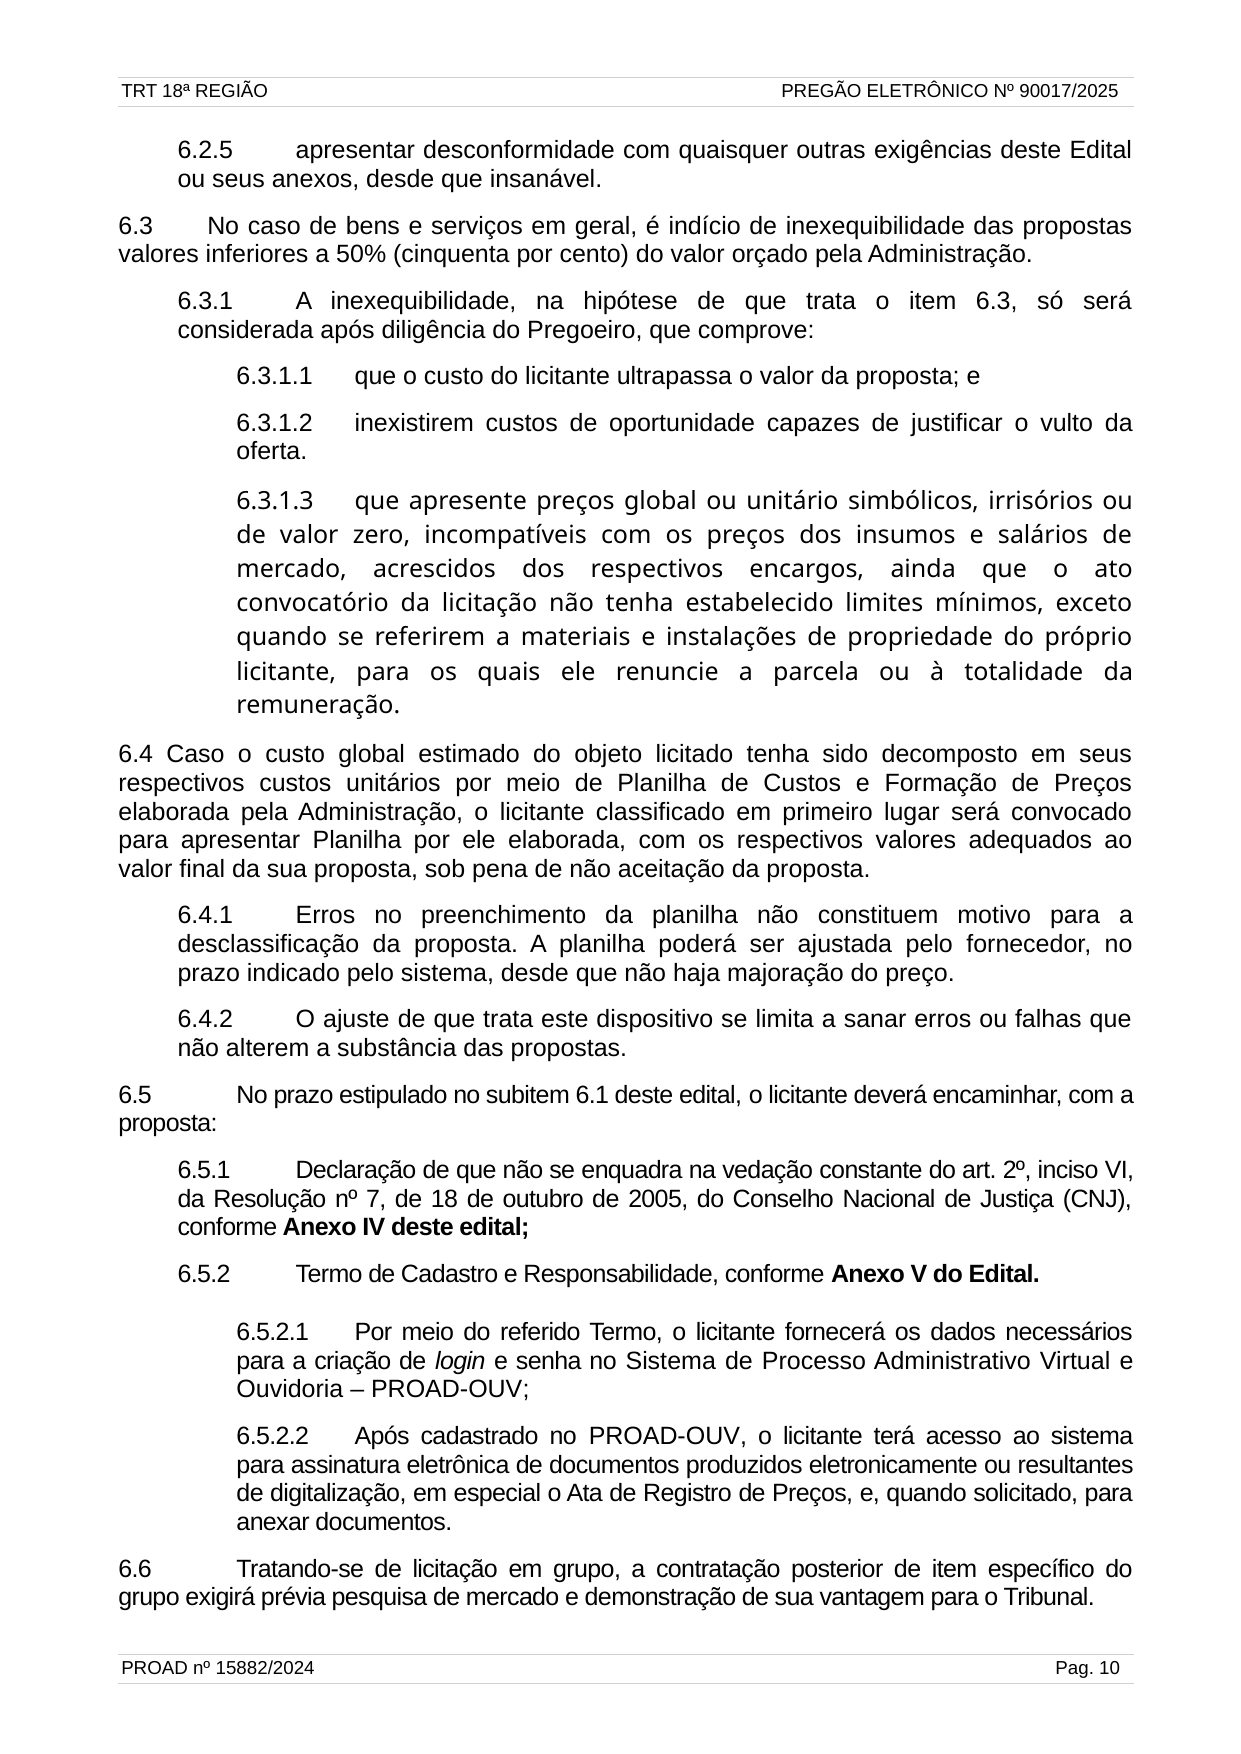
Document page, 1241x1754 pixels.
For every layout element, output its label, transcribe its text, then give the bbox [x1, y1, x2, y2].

text 6.3 No caso de bens e serviços em geral, é indício de inexequibilidade das propostas valores inferiores a 50% (cinquenta por cento) do valor orçado pela Administração. [118, 211, 1134, 268]
text 6.3.1 A inexequibilidade, na hipótese de que trata o item 6.3, só será considerada após diligência do Pregoeiro, que comprove: [177, 286, 1134, 343]
text 6.2.5 apresentar desconformidade com quaisquer outras exigências deste Edital ou seus anexos, desde que insanável. [177, 136, 1134, 193]
text 6.4.1 Erros no preenchimento da planilha não constituem motivo para a desclassificação da proposta. A planilha poderá ser ajustada pelo fornecedor, no prazo indicado pelo sistema, desde que não haja majoração do preço. [177, 900, 1134, 987]
text 6.3.1.1 que o custo do licitante ultrapassa o valor da proposta; e [236, 361, 1134, 390]
text 6.3.1.3 que apresente preços global ou unitário simbólicos, irrisórios ou de valor zero, incompatíveis com os preços dos insumos e salários de mercado, acrescidos dos respectivos encargos, ainda que o ato convocatório da licitação não tenha estabelecido limites mínimos, exceto quando se referirem a materiais e instalações de propriedade do próprio licitante, para os quais ele renuncie a parcela ou à totalidade da remuneração. [236, 483, 1134, 721]
text 6.5 No prazo estipulado no subitem 6.1 deste edital, o licitante deverá encaminhar, com a proposta: [118, 1079, 1134, 1137]
text 6.5.1 Declaração de que não se enquadra na vedação constante do art. 2º, inciso VI, da Resolução nº 7, de 18 de outubro de 2005, do Conselho Nacional de Justiça (CNJ), conforme Anexo IV deste edital; [177, 1155, 1134, 1241]
text 6.5.2.1 Por meio do referido Termo, o licitante fornecerá os dados necessários para a criação de login e senha no Sistema de Processo Administrativo Virtual e Ouvidoria – PROAD-OUV; [236, 1317, 1134, 1403]
text 6.4.2 O ajuste de que trata este dispositivo se limita a sanar erros ou falhas que não alterem a substância das propostas. [177, 1004, 1134, 1062]
text 6.5.2 Termo de Cadastro e Responsabilidade, conforme Anexo V do Edital. [177, 1259, 1134, 1287]
text 6.6 Tratando-se de licitação em grupo, a contratação posterior de item específico do grupo exigirá prévia pesquisa de mercado e demonstração de sua vantagem para o Tribunal. [118, 1554, 1134, 1611]
text 6.4 Caso o custo global estimado do objeto licitado tenha sido decomposto em seus respectivos custos unitários por meio de Planilha de Custos e Formação de Preços elaborada pela Administração, o licitante classificado em primeiro lugar será convocado para apresentar Planilha por ele elaborada, com os respectivos valores adequados ao valor final da sua proposta, sob pena de não aceitação da proposta. [118, 739, 1134, 883]
text 6.5.2.2 Após cadastrado no PROAD-OUV, o licitante terá acesso ao sistema para assinatura eletrônica de documentos produzidos eletronicamente ou resultantes de digitalização, em especial o Ata de Registro de Preços, e, quando solicitado, para anexar documentos. [236, 1421, 1134, 1536]
text 6.3.1.2 inexistirem custos de oportunidade capazes de justificar o vulto da oferta. [236, 408, 1134, 465]
